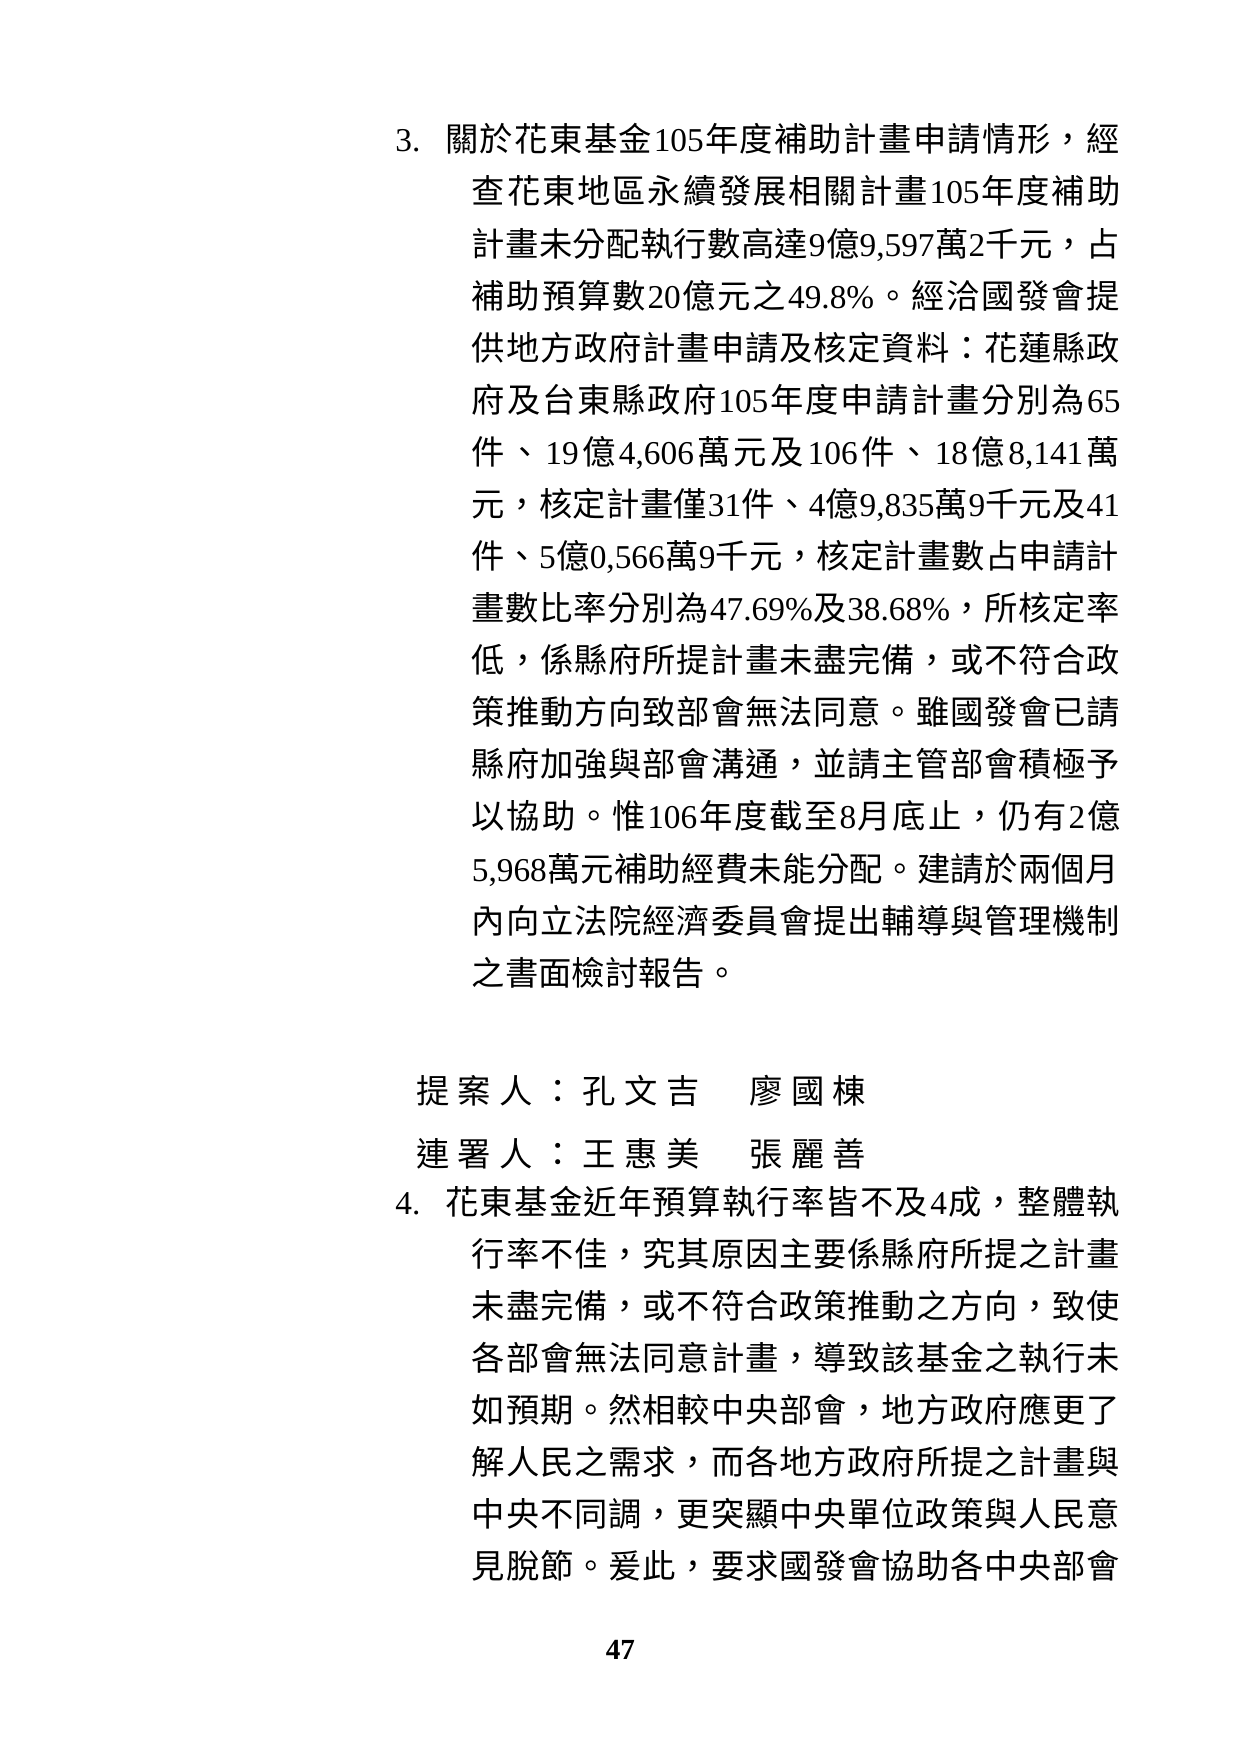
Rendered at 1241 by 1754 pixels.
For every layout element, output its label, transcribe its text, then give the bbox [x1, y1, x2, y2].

text 連署人：王惠美 張麗善 [397, 1110, 1016, 1173]
text 提案人：孔文吉 廖國棟 [397, 1048, 1016, 1110]
list 關於花東基金105年度補助計畫申請情形，經查花東地區永續發展相關計畫105年度補助計畫未分配執行數高達9億9,597萬2千元，占補助預算數20億元之49.8%。經洽國發會提供地方政府計畫申請及核定資料：花蓮縣政府及台東縣政府105年度申請計畫分別為65件、19億4,606萬元及106件、18億8,141萬元，核定計畫僅31件、4億9,835萬9千元及41件、5億0,566萬9千元，核定計畫數占申請計畫數比率分別為47.69%及38.68%，所核定率低，係縣府所提計畫未盡完備，或不符合政策推動方向致部會無法同意。雖國發會已請縣府加強與部會溝通，並請主管部會積極予以協助。惟106年度截至8月底止，仍有2億5,968萬元補助經費未能分配。建請於兩個月內向立法院經濟委員會提出輔導與管理機制之書面檢討報告。 [395, 110, 1120, 996]
list 花東基金近年預算執行率皆不及4成，整體執行率不佳，究其原因主要係縣府所提之計畫未盡完備，或不符合政策推動之方向，致使各部會無法同意計畫，導致該基金之執行未如預期。然相較中央部會，地方政府應更了解人民之需求，而各地方政府所提之計畫與中央不同調，更突顯中央單位政策與人民意見脫節。爰此，要求國發會協助各中央部會 [395, 1173, 1120, 1589]
